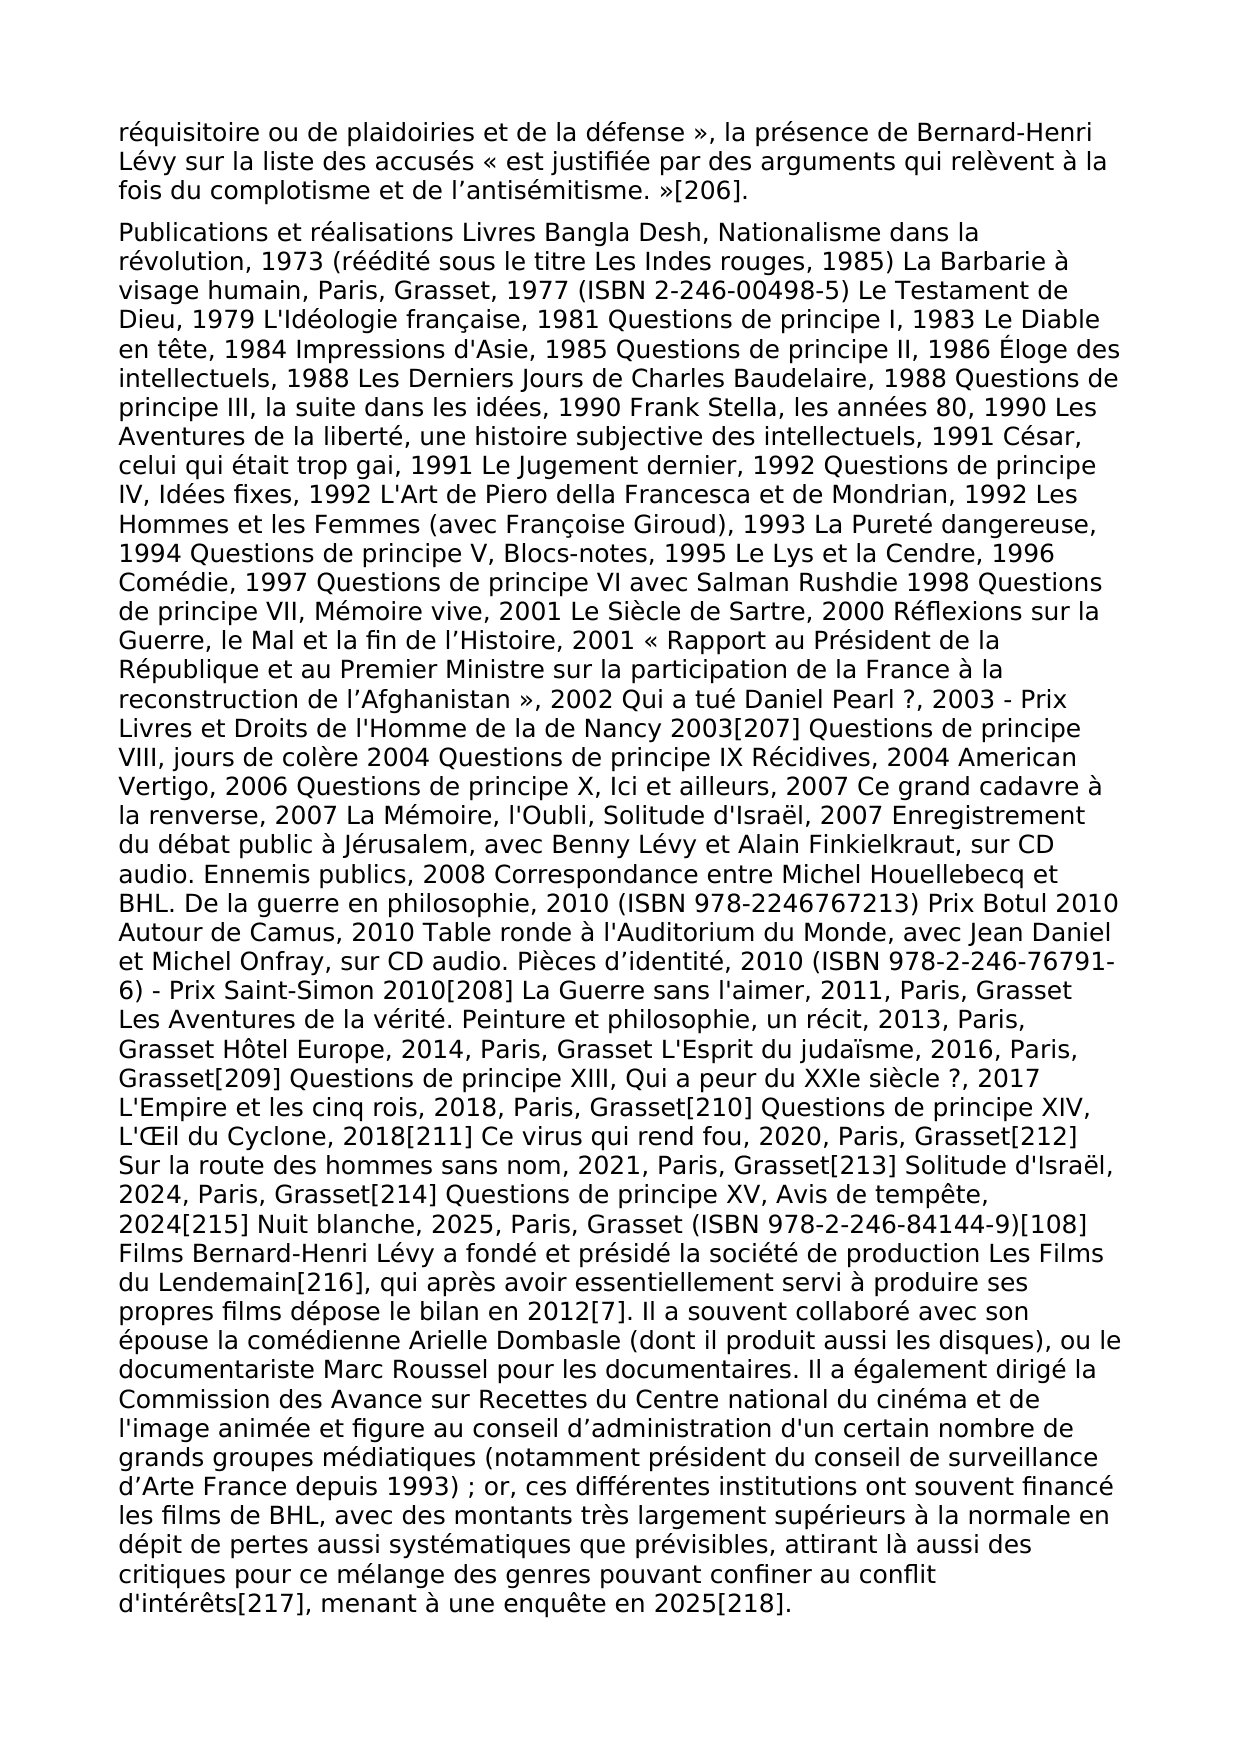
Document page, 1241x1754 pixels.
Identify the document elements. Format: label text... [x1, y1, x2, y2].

text Publications et réalisations Livres Bangla Desh, Nationalisme dans la révolution, 1973 (réédité sous le titre Les Indes rouges, 1985) La Barbarie à visage humain, Paris, Grasset, 1977 (ISBN 2-246-00498-5) Le Testament de Dieu, 1979 L'Idéologie française, 1981 Questions de principe I, 1983 Le Diable en tête, 1984 Impressions d'Asie, 1985 Questions de principe II, 1986 Éloge des intellectuels, 1988 Les Derniers Jours de Charles Baudelaire, 1988 Questions de principe III, la suite dans les idées, 1990 Frank Stella, les années 80, 1990 Les Aventures de la liberté, une histoire subjective des intellectuels, 1991 César, celui qui était trop gai, 1991 Le Jugement dernier, 1992 Questions de principe IV, Idées fixes, 1992 L'Art de Piero della Francesca et de Mondrian, 1992 Les Hommes et les Femmes (avec Françoise Giroud), 1993 La Pureté dangereuse, 1994 Questions de principe V, Blocs-notes, 1995 Le Lys et la Cendre, 1996 Comédie, 1997 Questions de principe VI avec Salman Rushdie 1998 Questions de principe VII, Mémoire vive, 2001 Le Siècle de Sartre, 2000 Réflexions sur la Guerre, le Mal et la fin de l’Histoire, 2001 « Rapport au Président de la République et au Premier Ministre sur la participation de la France à la reconstruction de l’Afghanistan », 2002 Qui a tué Daniel Pearl ?, 2003 - Prix Livres et Droits de l'Homme de la de Nancy 2003[207] Questions de principe VIII, jours de colère 2004 Questions de principe IX Récidives, 2004 American Vertigo, 2006 Questions de principe X, Ici et ailleurs, 2007 Ce grand cadavre à la renverse, 2007 La Mémoire, l'Oubli, Solitude d'Israël, 2007 Enregistrement du débat public à Jérusalem, avec Benny Lévy et Alain Finkielkraut, sur CD audio. Ennemis publics, 2008 Correspondance entre Michel Houellebecq et BHL. De la guerre en philosophie, 2010 (ISBN 978-2246767213) Prix Botul 2010 Autour de Camus, 2010 Table ronde à l'Auditorium du Monde, avec Jean Daniel et Michel Onfray, sur CD audio. Pièces d’identité, 2010 (ISBN 978-2-246-76791-6) - Prix Saint-Simon 2010[208] La Guerre sans l'aimer, 2011, Paris, Grasset Les Aventures de la vérité. Peinture et philosophie, un récit, 2013, Paris, Grasset Hôtel Europe, 2014, Paris, Grasset L'Esprit du judaïsme, 2016, Paris, Grasset[209] Questions de principe XIII, Qui a peur du XXIe siècle ?, 2017 L'Empire et les cinq rois, 2018, Paris, Grasset[210] Questions de principe XIV, L'Œil du Cyclone, 2018[211] Ce virus qui rend fou, 2020, Paris, Grasset[212] Sur la route des hommes sans nom, 2021, Paris, Grasset[213] Solitude d'Israël, 2024, Paris, Grasset[214] Questions de principe XV, Avis de tempête, 2024[215] Nuit blanche, 2025, Paris, Grasset (ISBN 978-2-246-84144-9)[108] Films Bernard-Henri Lévy a fondé et présidé la société de production Les Films du Lendemain[216], qui après avoir essentiellement servi à produire ses propres films dépose le bilan en 2012[7]. Il a souvent collaboré avec son épouse la comédienne Arielle Dombasle (dont il produit aussi les disques), ou le documentariste Marc Roussel pour les documentaires. Il a également dirigé la Commission des Avance sur Recettes du Centre national du cinéma et de l'image animée et figure au conseil d’administration d'un certain nombre de grands groupes médiatiques (notamment président du conseil de surveillance d’Arte France depuis 1993) ; or, ces différentes institutions ont souvent financé les films de BHL, avec des montants très largement supérieurs à la normale en dépit de pertes aussi systématiques que prévisibles, attirant là aussi des critiques pour ce mélange des genres pouvant confiner au conflit d'intérêts[217], menant à une enquête en 2025[218]. [118, 218, 1122, 1618]
text réquisitoire ou de plaidoiries et de la défense », la présence de Bernard-Henri Lévy sur la liste des accusés « est justifiée par des arguments qui relèvent à la fois du complotisme et de l’antisémitisme. »[206]. [118, 118, 1122, 206]
